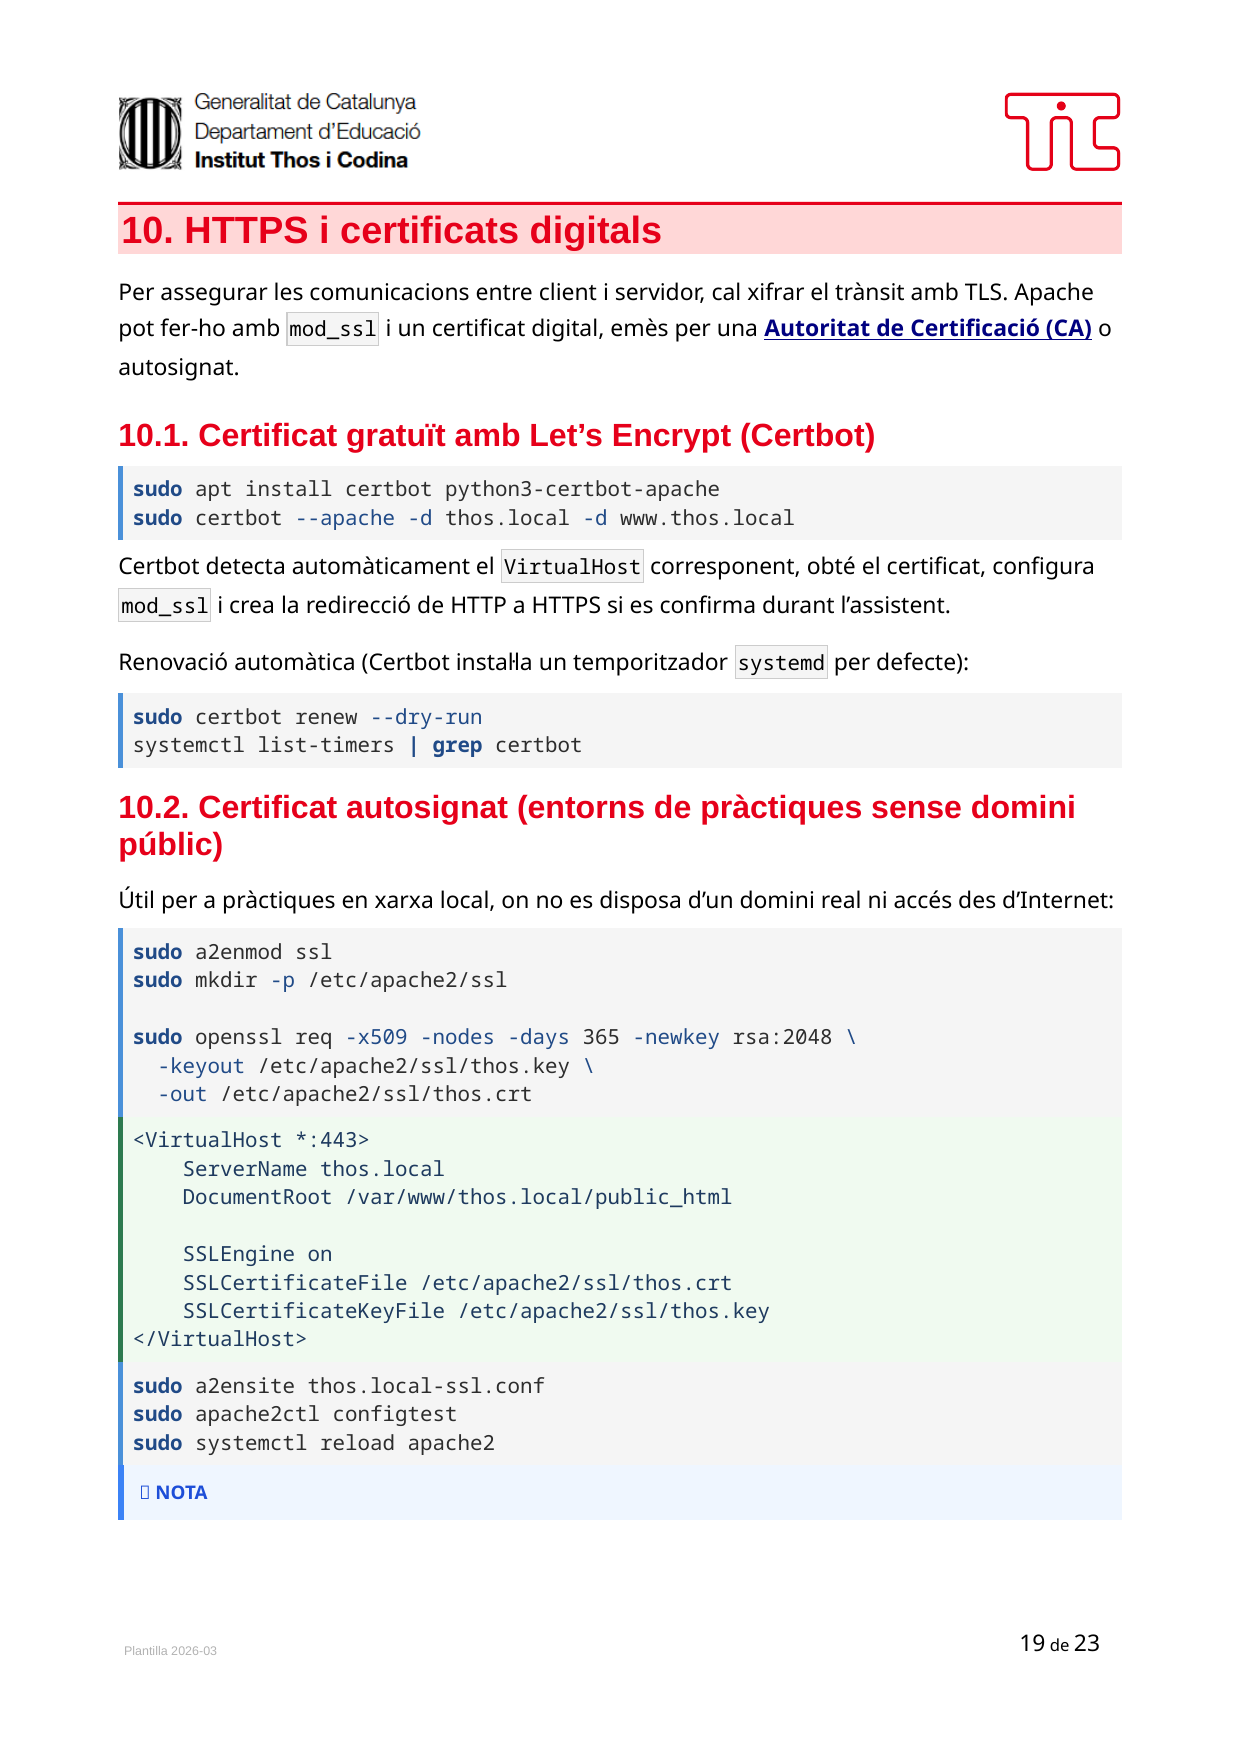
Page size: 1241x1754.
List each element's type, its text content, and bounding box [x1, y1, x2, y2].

text sudo apache2ctl configtest [123, 1399, 1122, 1428]
text sudo certbot --apache -d thos.local -d www.thos.local [123, 503, 1122, 540]
text SSLEngine on [123, 1239, 1122, 1268]
text Renovació automàtica (Certbot instal·la un temporitzador systemd per defecte): [118, 645, 735, 679]
text SSLCertificateFile /etc/apache2/ssl/thos.crt [123, 1268, 1122, 1296]
text ServerName thos.local [123, 1154, 1122, 1182]
text -out /etc/apache2/ssl/thos.crt [123, 1079, 1122, 1117]
text -keyout /etc/apache2/ssl/thos.key \ [123, 1051, 1122, 1079]
text sudo certbot renew --dry-run [123, 693, 1122, 730]
text 💡 NOTA [124, 1465, 1122, 1520]
text DocumentRoot /var/www/thos.local/public_html [123, 1182, 1122, 1211]
text Per assegurar les comunicacions entre client i servidor, cal xifrar el trànsit amb TLS. Apache pot fer-ho amb mod_ssl i un certificat digital, emès per una Autoritat de Certificació (CA) o autosignat. [118, 275, 1122, 382]
text SSLCertificateKeyFile /etc/apache2/ssl/thos.key [123, 1296, 1122, 1324]
text Renovació automàtica (Certbot instal·la un temporitzador systemd per defecte): [828, 645, 1122, 679]
text sudo mkdir -p /etc/apache2/ssl [123, 966, 1122, 994]
picture [118, 92, 422, 171]
text </VirtualHost> [123, 1324, 1122, 1362]
text sudo openssl req -x509 -nodes -days 365 -newkey rsa:2048 \ [123, 1022, 1122, 1051]
text sudo a2enmod ssl [123, 928, 1122, 966]
text sudo apt install certbot python3-certbot-apache [123, 466, 1122, 503]
text sudo systemctl reload apache2 [123, 1428, 1122, 1465]
text <VirtualHost *:443> [123, 1117, 1122, 1154]
text Útil per a pràctiques en xarxa local, on no es disposa d’un domini real ni accés des d’Internet: [118, 883, 1122, 915]
subtitle 10.1. Certificat gratuït amb Let’s Encrypt (Certbot) [118, 416, 1122, 453]
subtitle 10. HTTPS i certificats digitals [118, 205, 1122, 254]
subtitle 10.2. Certificat autosignat (entorns de pràctiques sense domini públic) [118, 788, 1122, 862]
text sudo a2ensite thos.local-ssl.conf [123, 1362, 1122, 1399]
text Certbot detecta automàticament el VirtualHost corresponent, obté el certificat, configura mod_ssl i crea la redirecció de HTTP a HTTPS si es confirma durant l’assistent. [118, 549, 1122, 622]
picture [1004, 92, 1123, 171]
text systemctl list-timers | grep certbot [123, 730, 1122, 768]
